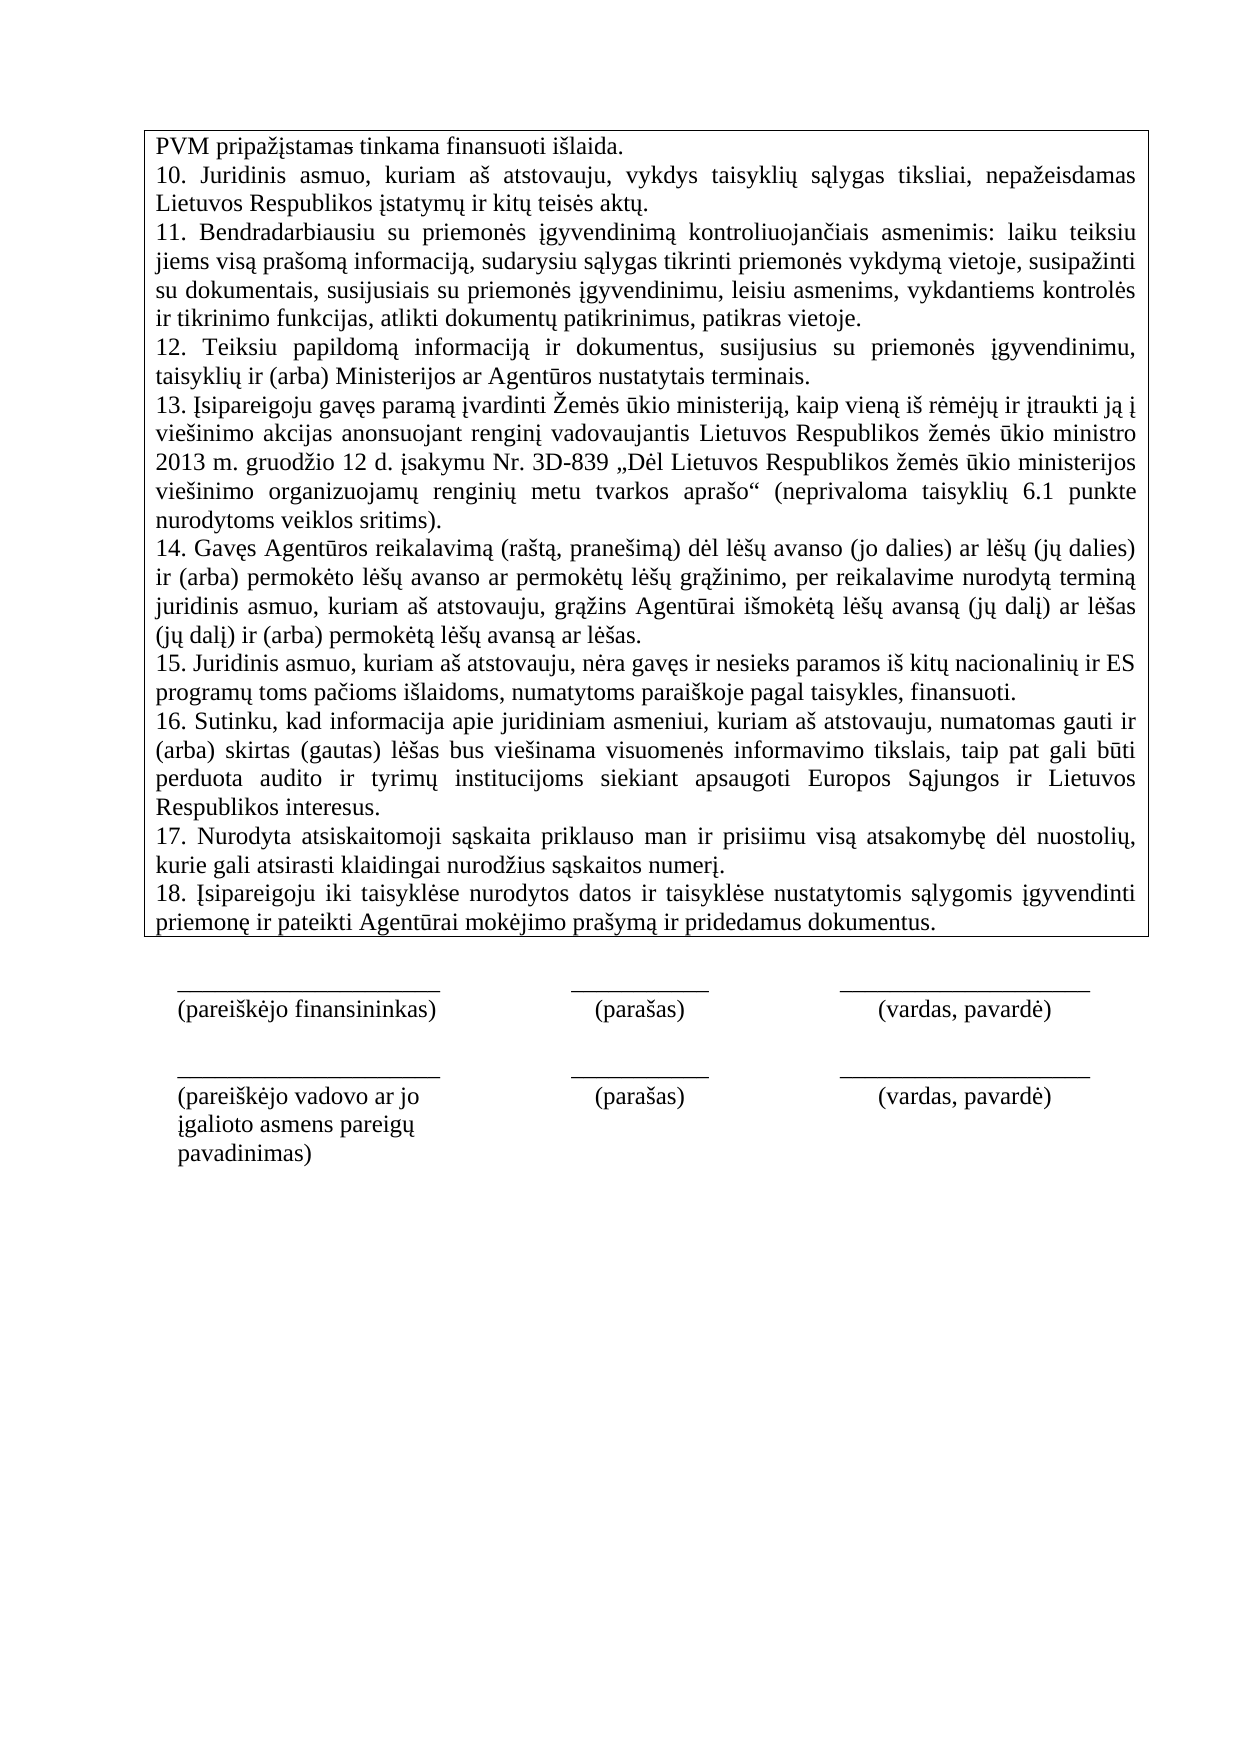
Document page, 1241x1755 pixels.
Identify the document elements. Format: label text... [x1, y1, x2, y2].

text (pareiškėjo finansininkas) (parašas) (vardas, pavardė) [177, 994, 1181, 1023]
table_header PVM pripažįstamas tinkama finansuoti išlaida. 10. Juridinis asmuo, kuriam aš atstovauju, vykdys taisyklių sąlygas tiksliai, nepažeisdamas Lietuvos Respublikos įstatymų ir kitų teisės aktų. 11. Bendradarbiausiu su priemonės įgyvendinimą kontroliuojančiais asmenimis: laiku teiksiu jiems visą prašomą informaciją, sudarysiu sąlygas tikrinti priemonės vykdymą vietoje, susipažinti su dokumentais, susijusiais su priemonės įgyvendinimu, leisiu asmenims, vykdantiems kontrolės ir tikrinimo funkcijas, atlikti dokumentų patikrinimus, patikras vietoje. 12. Teiksiu papildomą informaciją ir dokumentus, susijusius su priemonės įgyvendinimu, taisyklių ir (arba) Ministerijos ar Agentūros nustatytais terminais. 13. Įsipareigoju gavęs paramą įvardinti Žemės ūkio ministeriją, kaip vieną iš rėmėjų ir įtraukti ją į viešinimo akcijas anonsuojant renginį vadovaujantis Lietuvos Respublikos žemės ūkio ministro 2013 m. gruodžio 12 d. įsakymu Nr. 3D-839 „Dėl Lietuvos Respublikos žemės ūkio ministerijos viešinimo organizuojamų renginių metu tvarkos aprašo“ (neprivaloma taisyklių 6.1 punkte nurodytoms veiklos sritims). 14. Gavęs Agentūros reikalavimą (raštą, pranešimą) dėl lėšų avanso (jo dalies) ar lėšų (jų dalies) ir (arba) permokėto lėšų avanso ar permokėtų lėšų grąžinimo, per reikalavime nurodytą terminą juridinis asmuo, kuriam aš atstovauju, grąžins Agentūrai išmokėtą lėšų avansą (jų dalį) ar lėšas (jų dalį) ir (arba) permokėtą lėšų avansą ar lėšas. 15. Juridinis asmuo, kuriam aš atstovauju, nėra gavęs ir nesieks paramos iš kitų nacionalinių ir ES programų toms pačioms išlaidoms, numatytoms paraiškoje pagal taisykles, finansuoti. 16. Sutinku, kad informacija apie juridiniam asmeniui, kuriam aš atstovauju, numatomas gauti ir (arba) skirtas (gautas) lėšas bus viešinama visuomenės informavimo tikslais, taip pat gali būti perduota audito ir tyrimų institucijoms siekiant apsaugoti Europos Sąjungos ir Lietuvos Respublikos interesus. 17. Nurodyta atsiskaitomoji sąskaita priklauso man ir prisiimu visą atsakomybę dėl nuostolių, kurie gali atsirasti klaidingai nurodžius sąskaitos numerį. 18. Įsipareigoju iki taisyklėse nurodytos datos ir taisyklėse nustatytomis sąlygomis įgyvendinti priemonę ir pateikti Agentūrai mokėjimo prašymą ir pridedamus dokumentus. [145, 131, 1148, 936]
text pavadinimas) [177, 1138, 1181, 1167]
text _____________________ ___________ ____________________ [177, 966, 1181, 994]
text įgalioto asmens pareigų [177, 1109, 1181, 1138]
text _____________________ ___________ ____________________ [177, 1052, 1181, 1081]
text (pareiškėjo vadovo ar jo (parašas) (vardas, pavardė) [177, 1081, 1181, 1109]
